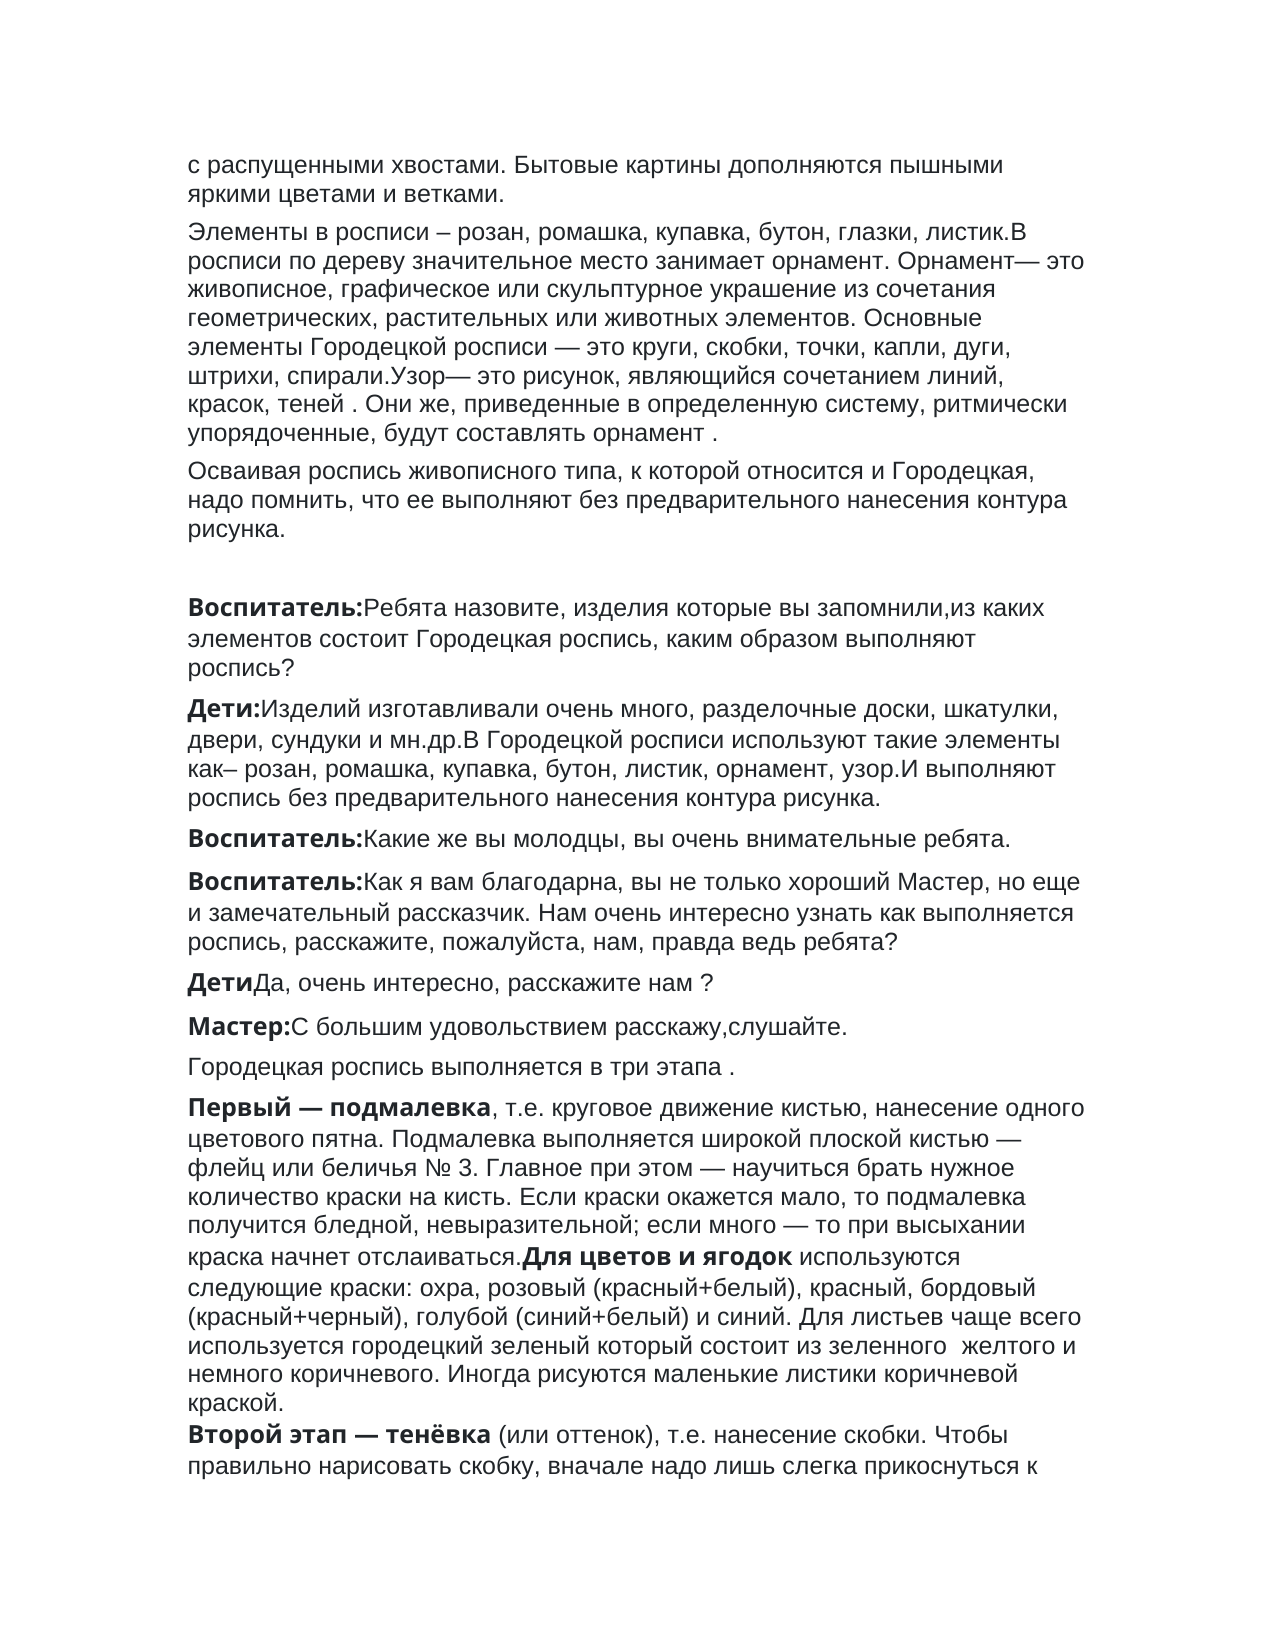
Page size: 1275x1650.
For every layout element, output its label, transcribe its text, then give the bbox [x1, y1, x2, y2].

text Воспитатель:Какие же вы молодцы, вы очень внимательные ребята. [187, 821, 1087, 855]
text Воспитатель:Как я вам благодарна, вы не только хороший Мастер, но еще и замечательный рассказчик. Нам очень интересно узнать как выполняется роспись, расскажите, пожалуйста, нам, правда ведь ребята? [187, 864, 1087, 956]
text с распущенными хвостами. Бытовые картины дополняются пышными яркими цветами и ветками. [187, 150, 1087, 207]
text Воспитатель:Ребята назовите, изделия которые вы запомнили,из каких элементов состоит Городецкая роспись, каким образом выполняют роспись? [187, 590, 1087, 682]
text Дети:Изделий изготавливали очень много, разделочные доски, шкатулки, двери, сундуки и мн.др.В Городецкой росписи используют такие элементы как– розан, ромашка, купавка, бутон, листик, орнамент, узор.И выполняют роспись без предварительного нанесения контура рисунка. [187, 691, 1087, 811]
text Первый — подмалевка, т.е. круговое движение кистью, нанесение одного цветового пятна. Подмалевка выполняется широкой плоской кистью — флейц или беличья № 3. Главное при этом — научиться брать нужное количество краски на кисть. Если краски окажется мало, то подмалевка получится бледной, невыразительной; если много — то при высыхании краска начнет отслаиваться.Для цветов и ягодок используются следующие краски: охра, розовый (красный+белый), красный, бордовый (красный+черный), голубой (синий+белый) и синий. Для листьев чаще всего используется городецкий зеленый который состоит из зеленного желтого и немного коричневого. Иногда рисуются маленькие листики коричневой краской. Второй этап — тенёвка (или оттенок), т.е. нанесение скобки. Чтобы правильно нарисовать скобку, вначале надо лишь слегка прикоснуться к [187, 1090, 1087, 1480]
text Городецкая роспись выполняется в три этапа . [187, 1052, 1087, 1081]
text Мастер:С большим удовольствием расскажу,слушайте. [187, 1008, 1087, 1042]
text Элементы в росписи – розан, ромашка, купавка, бутон, глазки, листик.В росписи по дереву значительное место занимает орнамент. Орнамент— это живописное, графическое или скульптурное украшение из сочетания геометрических, растительных или животных элементов. Основные элементы Городецкой росписи — это круги, скобки, точки, капли, дуги, штрихи, спирали.Узор— это рисунок, являющийся сочетанием линий, красок, теней . Они же, приведенные в определенную систему, ритмически упорядоченные, будут составлять орнамент . [187, 217, 1087, 447]
text ДетиДа, очень интересно, расскажите нам ? [187, 965, 1087, 999]
text Осваивая роспись живописного типа, к которой относится и Городецкая, надо помнить, что ее выполняют без предварительного нанесения контура рисунка. [187, 456, 1087, 542]
